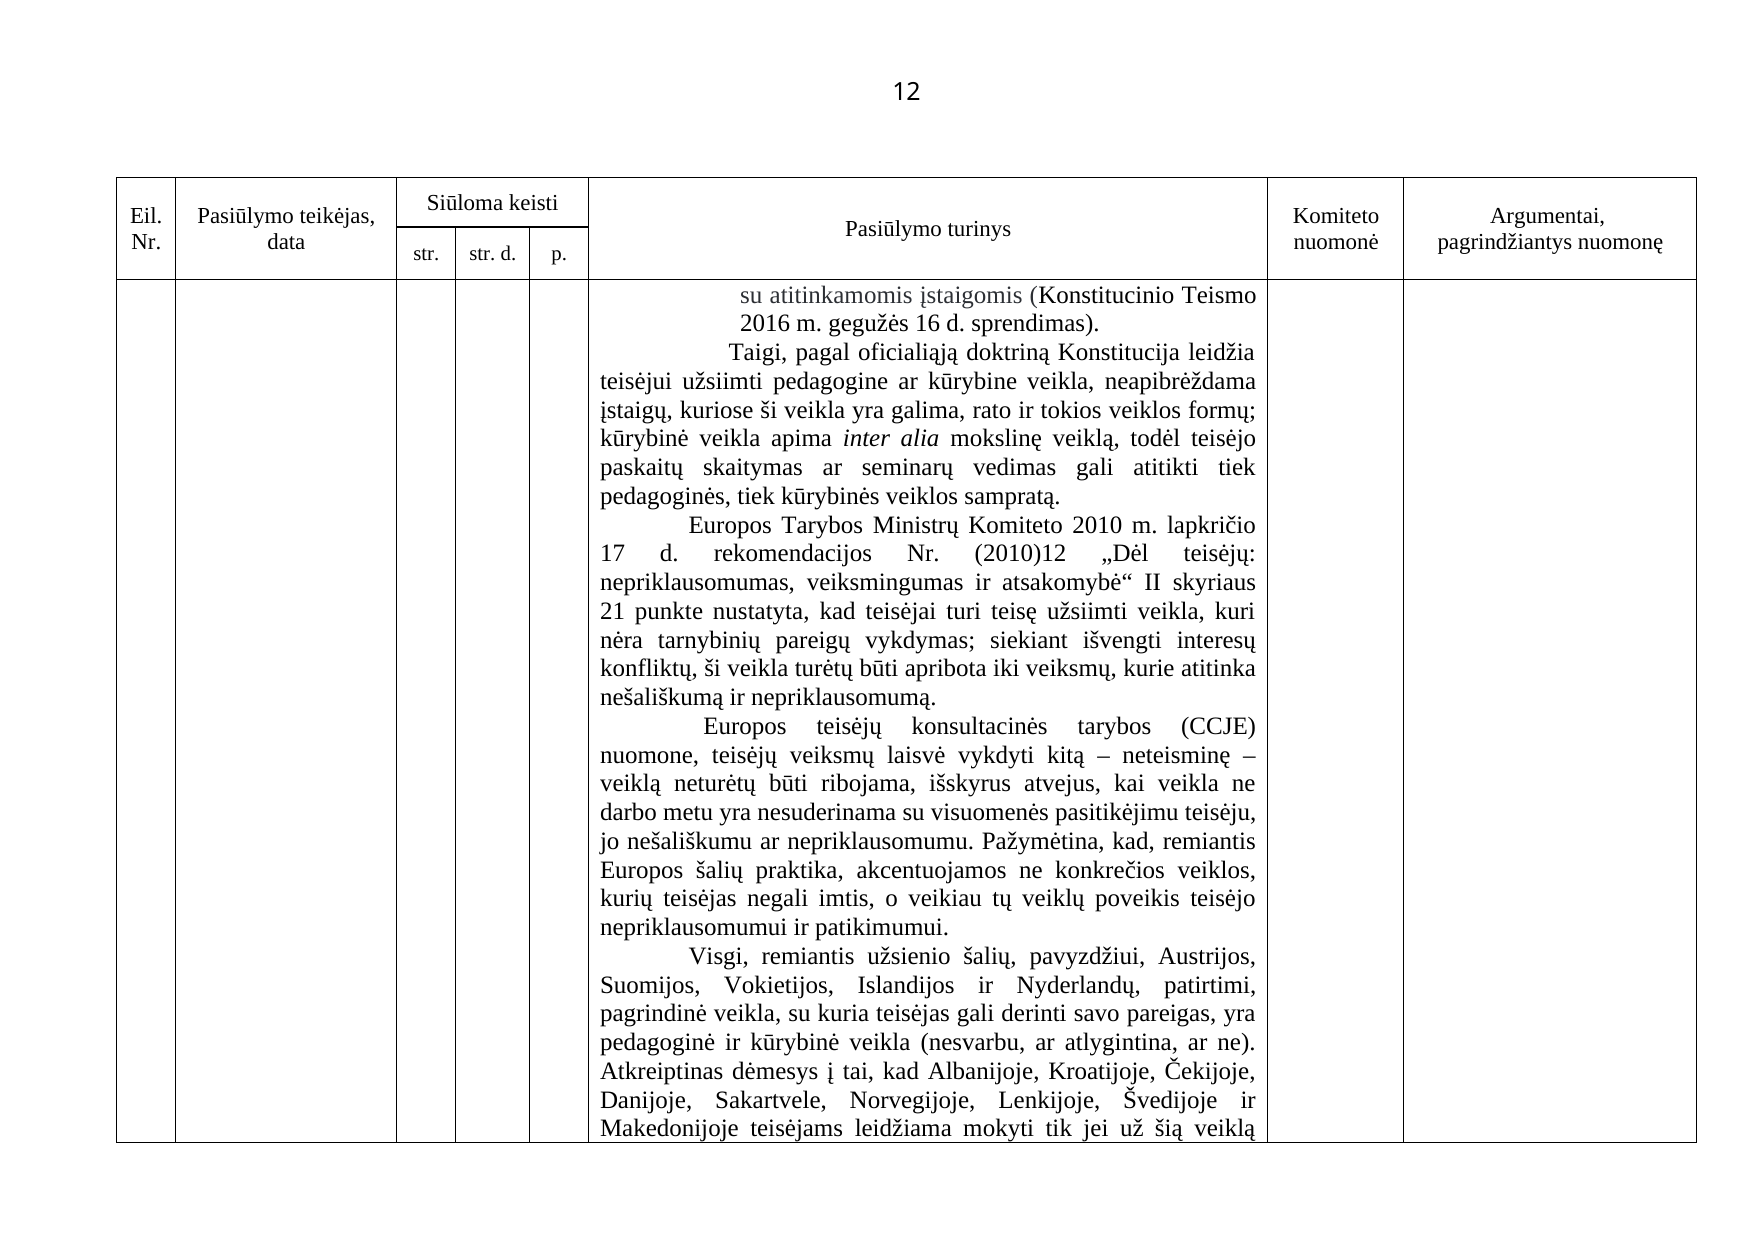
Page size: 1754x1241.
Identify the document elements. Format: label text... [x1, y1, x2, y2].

table_cell [530, 280, 588, 1142]
table_header Komiteto nuomonė [1268, 178, 1403, 279]
table_cell [1404, 280, 1696, 1142]
table_header Argumentai, pagrindžiantys nuomonę [1404, 178, 1696, 279]
table_header Siūloma keisti [397, 178, 588, 226]
table_cell [117, 280, 175, 1142]
table_cell str. d. [456, 228, 529, 279]
table_cell [456, 280, 529, 1142]
table_cell [1268, 280, 1403, 1142]
table_cell str. [397, 228, 455, 279]
table_cell su atitinkamomis įstaigomis (Konstitucinio Teismo 2016 m. gegužės 16 d. sprendimas). Taigi, pagal oficialiąją doktriną Konstitucija leidžia teisėjui užsiimti pedagogine ar kūrybine veikla, neapibrėždama įstaigų, kuriose ši veikla yra galima, rato ir tokios veiklos formų; kūrybinė veikla apima inter alia mokslinę veiklą, todėl teisėjo paskaitų skaitymas ar seminarų vedimas gali atitikti tiek pedagoginės, tiek kūrybinės veiklos sampratą. Europos Tarybos Ministrų Komiteto 2010 m. lapkričio 17 d. rekomendacijos Nr. (2010)12 „Dėl teisėjų: nepriklausomumas, veiksmingumas ir atsakomybė“ II skyriaus 21 punkte nustatyta, kad teisėjai turi teisę užsiimti veikla, kuri nėra tarnybinių pareigų vykdymas; siekiant išvengti interesų konfliktų, ši veikla turėtų būti apribota iki veiksmų, kurie atitinka nešališkumą ir nepriklausomumą. Europos teisėjų konsultacinės tarybos (CCJE) nuomone, teisėjų veiksmų laisvė vykdyti kitą – neteisminę – veiklą neturėtų būti ribojama, išskyrus atvejus, kai veikla ne darbo metu yra nesuderinama su visuomenės pasitikėjimu teisėju, jo nešališkumu ar nepriklausomumu. Pažymėtina, kad, remiantis Europos šalių praktika, akcentuojamos ne konkrečios veiklos, kurių teisėjas negali imtis, o veikiau tų veiklų poveikis teisėjo nepriklausomumui ir patikimumui. Visgi, remiantis užsienio šalių, pavyzdžiui, Austrijos, Suomijos, Vokietijos, Islandijos ir Nyderlandų, patirtimi, pagrindinė veikla, su kuria teisėjas gali derinti savo pareigas, yra pedagoginė ir kūrybinė veikla (nesvarbu, ar atlygintina, ar ne). Atkreiptinas dėmesys į tai, kad Albanijoje, Kroatijoje, Čekijoje, Danijoje, Sakartvele, Norvegijoje, Lenkijoje, Švedijoje ir Makedonijoje teisėjams leidžiama mokyti tik jei už šią veiklą [589, 280, 1267, 1142]
table_cell [176, 280, 396, 1142]
table_cell p. [530, 228, 588, 279]
table_header Pasiūlymo teikėjas, data [176, 178, 396, 279]
table_header Pasiūlymo turinys [589, 178, 1267, 279]
table_header Eil. Nr. [117, 178, 175, 279]
table_cell [397, 280, 455, 1142]
